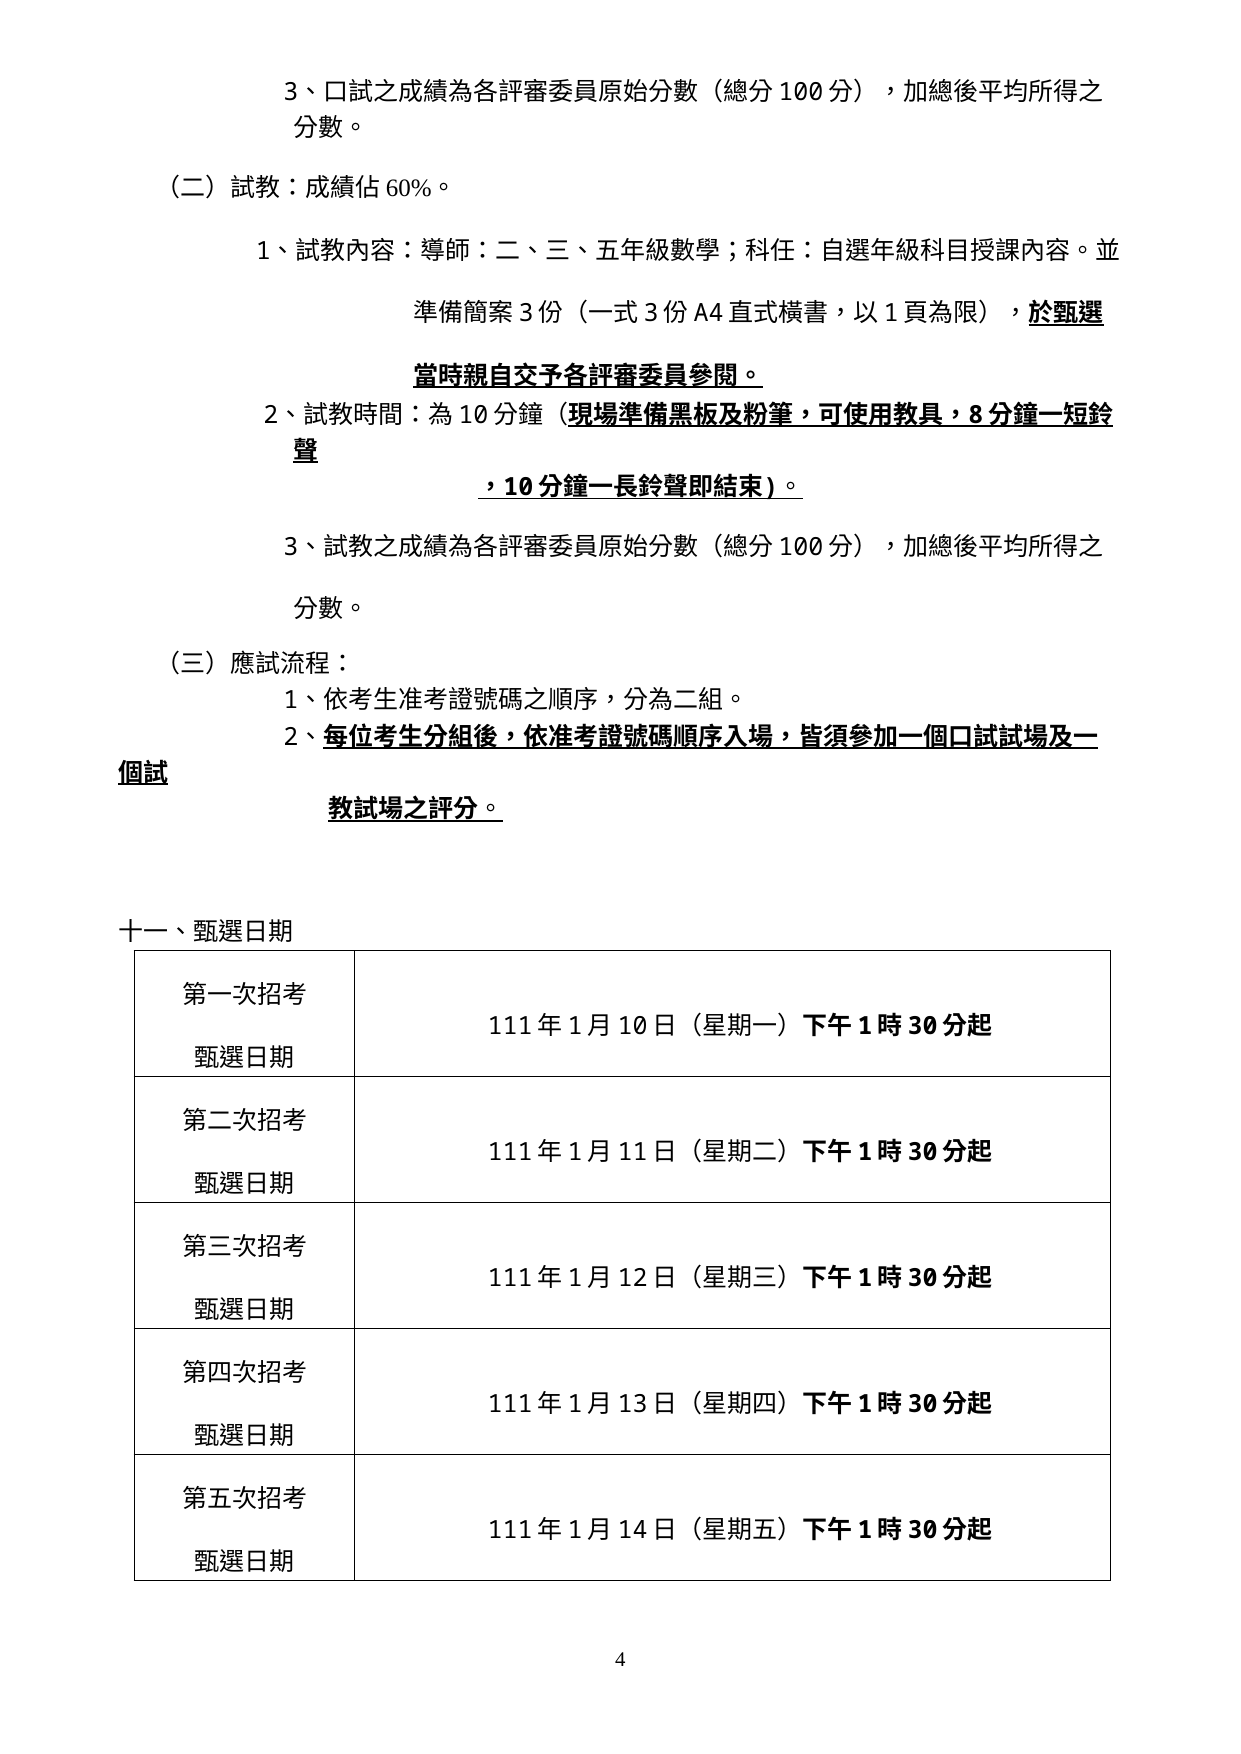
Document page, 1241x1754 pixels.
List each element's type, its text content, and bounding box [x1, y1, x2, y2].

table_cell [130, 1454, 134, 1580]
table_cell 第五次招考 甄選日期 [135, 1455, 354, 1580]
text （二）試教：成績佔60%。 [156, 144, 1122, 207]
table_header 111年1月10日（星期一）下午1時30分起 [355, 951, 1110, 1076]
table_cell 第四次招考 甄選日期 [135, 1329, 354, 1454]
table_cell [130, 1202, 134, 1328]
table_cell 第二次招考 甄選日期 [135, 1077, 354, 1202]
table_header [130, 950, 134, 1076]
text 2、試教時間：為10分鐘（現場準備黑板及粉筆，可使用教具，8分鐘一短鈴聲 [118, 394, 1122, 467]
table_cell 111年1月14日（星期五）下午1時30分起 [355, 1455, 1110, 1580]
table_cell 111年1月13日（星期四）下午1時30分起 [355, 1329, 1110, 1454]
text 2、每位考生分組後，依准考證號碼順序入場，皆須參加一個口試試場及一個試 [118, 716, 1122, 789]
text 十一、甄選日期 [118, 887, 1122, 950]
text ，10分鐘一長鈴聲即結束)。 [118, 467, 1122, 503]
text 3、試教之成績為各評審委員原始分數（總分100分），加總後平均所得之分數。 [118, 503, 1122, 628]
table_cell 第三次招考 甄選日期 [135, 1203, 354, 1328]
text 1、依考生准考證號碼之順序，分為二組。 [118, 680, 1122, 716]
text 1、試教內容：導師：二、三、五年級數學；科任：自選年級科目授課內容。並準備簡案3份（一式3份A4直式橫書，以1頁為限），於甄選當時親自交予各評審委員參閱。 [118, 207, 1122, 394]
text 教試場之評分。 [118, 789, 1122, 825]
text 3、口試之成績為各評審委員原始分數（總分100分），加總後平均所得之分數。 [118, 72, 1122, 144]
table_cell [130, 1328, 134, 1454]
table_cell 111年1月12日（星期三）下午1時30分起 [355, 1203, 1110, 1328]
table_cell 111年1月11日（星期二）下午1時30分起 [355, 1077, 1110, 1202]
table_header 第一次招考 甄選日期 [135, 951, 354, 1076]
table_cell [130, 1076, 134, 1202]
text （三）應試流程： [118, 628, 1122, 680]
